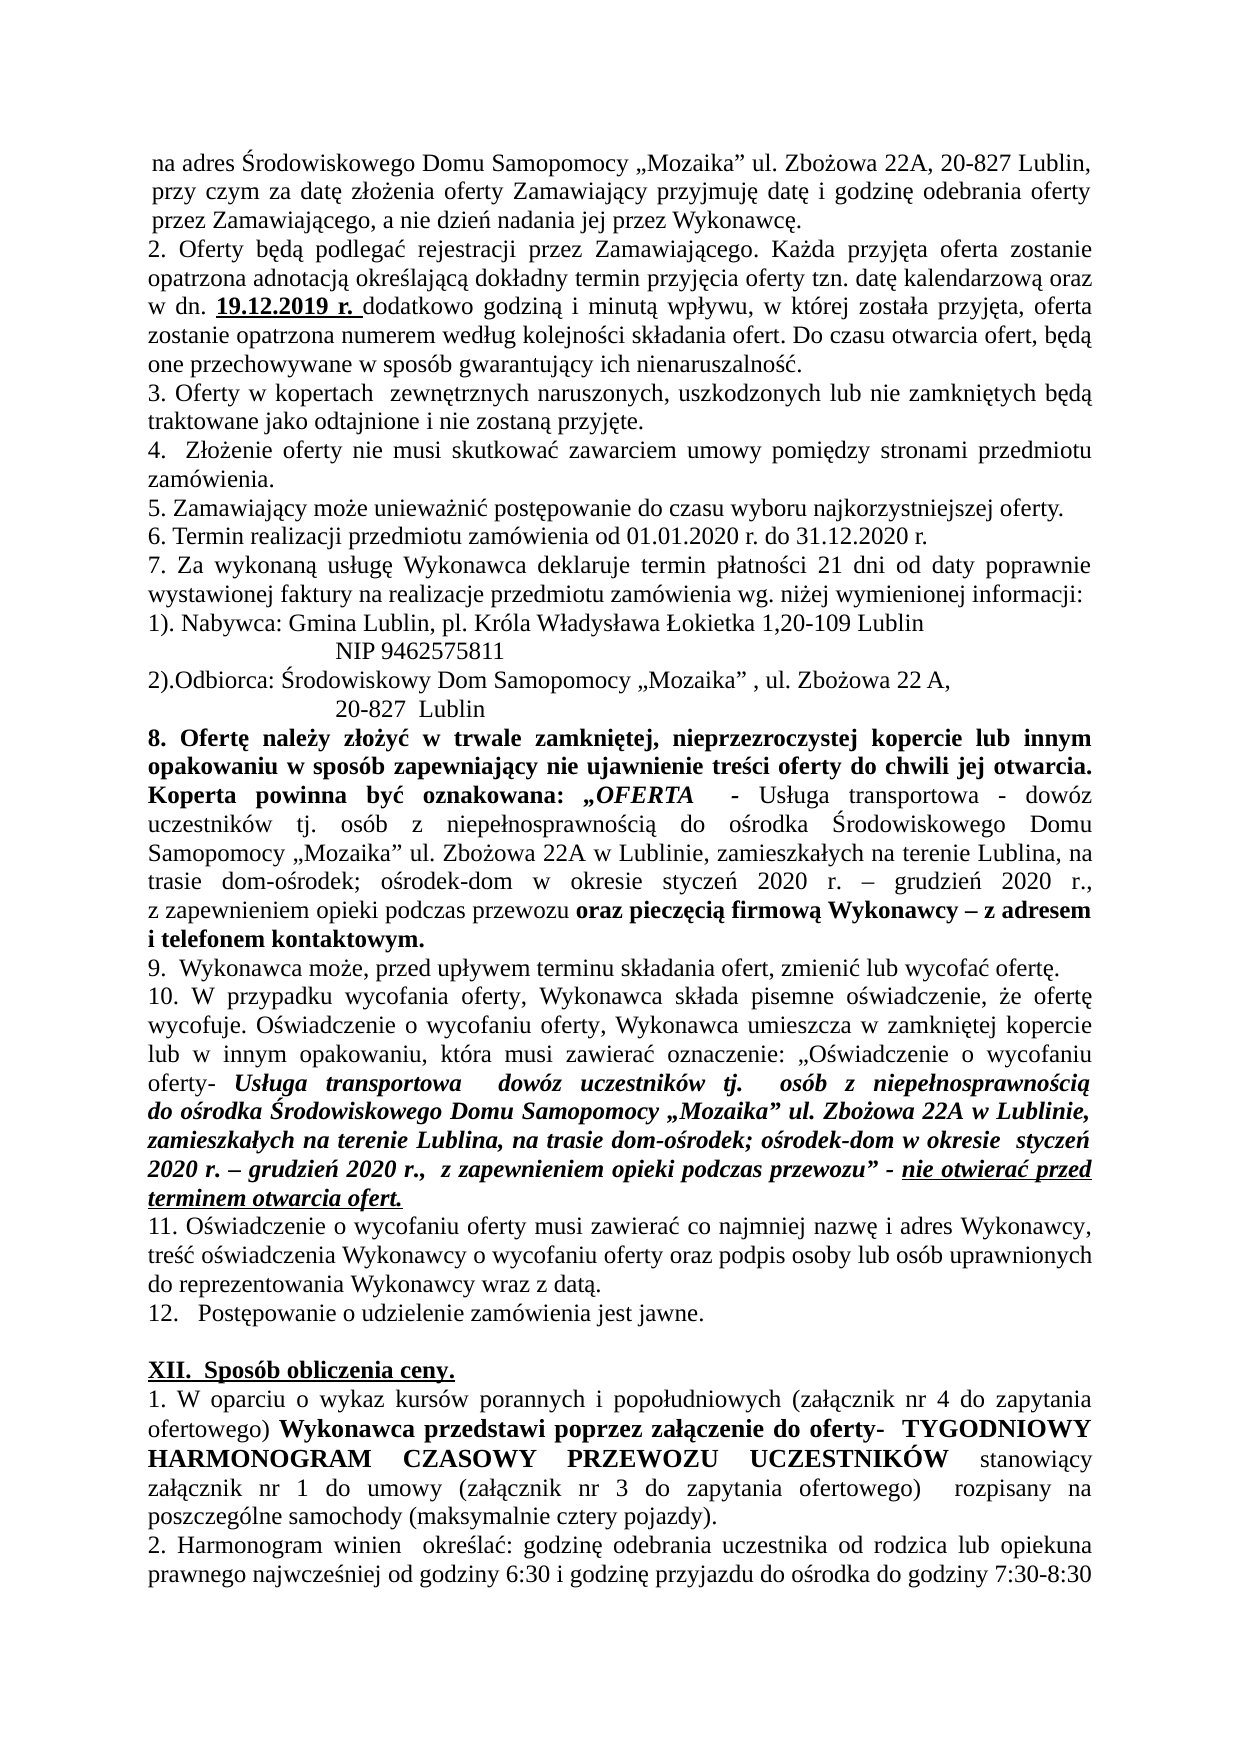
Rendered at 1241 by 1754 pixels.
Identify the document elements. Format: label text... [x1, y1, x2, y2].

text XII. Sposób obliczenia ceny. [148, 1355, 1092, 1384]
text 12. Postępowanie o udzielenie zamówienia jest jawne. [148, 1298, 1092, 1326]
text 5. Zamawiający może unieważnić postępowanie do czasu wyboru najkorzystniejszej oferty. [148, 493, 1092, 521]
text NIP 9462575811 [148, 636, 1092, 665]
text 3. Oferty w kopertach zewnętrznych naruszonych, uszkodzonych lub nie zamkniętych będą traktowane jako odtajnione i nie zostaną przyjęte. [148, 378, 1092, 435]
text 7. Za wykonaną usługę Wykonawca deklaruje termin płatności 21 dni od daty poprawnie wystawionej faktury na realizacje przedmiotu zamówienia wg. niżej wymienionej informacji: [148, 550, 1092, 608]
text 1). Nabywca: Gmina Lublin, pl. Króla Władysława Łokietka 1,20-109 Lublin [148, 608, 1092, 636]
text 10. W przypadku wycofania oferty, Wykonawca składa pisemne oświadczenie, że ofertę wycofuje. Oświadczenie o wycofaniu oferty, Wykonawca umieszcza w zamkniętej kopercie lub w innym opakowaniu, która musi zawierać oznaczenie: „Oświadczenie o wycofaniu oferty- Usługa transportowa dowóz uczestników tj. osób z niepełnosprawnością do ośrodka Środowiskowego Domu Samopomocy „Mozaika” ul. Zbożowa 22A w Lublinie, zamieszkałych na terenie Lublina, na trasie dom-ośrodek; ośrodek-dom w okresie styczeń 2020 r. – grudzień 2020 r., z zapewnieniem opieki podczas przewozu” - nie otwierać przed terminem otwarcia ofert. [148, 981, 1092, 1211]
text 8. Ofertę należy złożyć w trwale zamkniętej, nieprzezroczystej kopercie lub innym opakowaniu w sposób zapewniający nie ujawnienie treści oferty do chwili jej otwarcia. Koperta powinna być oznakowana: „OFERTA - Usługa transportowa - dowóz uczestników tj. osób z niepełnosprawnością do ośrodka Środowiskowego Domu Samopomocy „Mozaika” ul. Zbożowa 22A w Lublinie, zamieszkałych na terenie Lublina, na trasie dom-ośrodek; ośrodek-dom w okresie styczeń 2020 r. – grudzień 2020 r., z zapewnieniem opieki podczas przewozu oraz pieczęcią firmową Wykonawcy – z adresem i telefonem kontaktowym. [148, 723, 1092, 953]
text 2).Odbiorca: Środowiskowy Dom Samopomocy „Mozaika” , ul. Zbożowa 22 A, [148, 665, 1092, 694]
text 11. Oświadczenie o wycofaniu oferty musi zawierać co najmniej nazwę i adres Wykonawcy, treść oświadczenia Wykonawcy o wycofaniu oferty oraz podpis osoby lub osób uprawnionych do reprezentowania Wykonawcy wraz z datą. [148, 1211, 1092, 1298]
text 4. Złożenie oferty nie musi skutkować zawarciem umowy pomiędzy stronami przedmiotu zamówienia. [148, 435, 1092, 493]
text 2. Oferty będą podlegać rejestracji przez Zamawiającego. Każda przyjęta oferta zostanie opatrzona adnotacją określającą dokładny termin przyjęcia oferty tzn. datę kalendarzową oraz w dn. 19.12.2019 r. dodatkowo godziną i minutą wpływu, w której została przyjęta, oferta zostanie opatrzona numerem według kolejności składania ofert. Do czasu otwarcia ofert, będą one przechowywane w sposób gwarantujący ich nienaruszalność. [148, 234, 1092, 378]
text na adres Środowiskowego Domu Samopomocy „Mozaika” ul. Zbożowa 22A, 20-827 Lublin, przy czym za datę złożenia oferty Zamawiający przyjmuję datę i godzinę odebrania oferty przez Zamawiającego, a nie dzień nadania jej przez Wykonawcę. [148, 148, 1092, 234]
text 6. Termin realizacji przedmiotu zamówienia od 01.01.2020 r. do 31.12.2020 r. [148, 521, 1092, 550]
text 9. Wykonawca może, przed upływem terminu składania ofert, zmienić lub wycofać ofertę. [148, 953, 1092, 981]
text 2. Harmonogram winien określać: godzinę odebrania uczestnika od rodzica lub opiekuna prawnego najwcześniej od godziny 6:30 i godzinę przyjazdu do ośrodka do godziny 7:30-8:30 [148, 1530, 1092, 1588]
text 20-827 Lublin [148, 694, 1092, 723]
text 1. W oparciu o wykaz kursów porannych i popołudniowych (załącznik nr 4 do zapytania ofertowego) Wykonawca przedstawi poprzez załączenie do oferty- TYGODNIOWY HARMONOGRAM CZASOWY PRZEWOZU UCZESTNIKÓW stanowiący załącznik nr 1 do umowy (załącznik nr 3 do zapytania ofertowego) rozpisany na poszczególne samochody (maksymalnie cztery pojazdy). [148, 1384, 1092, 1530]
